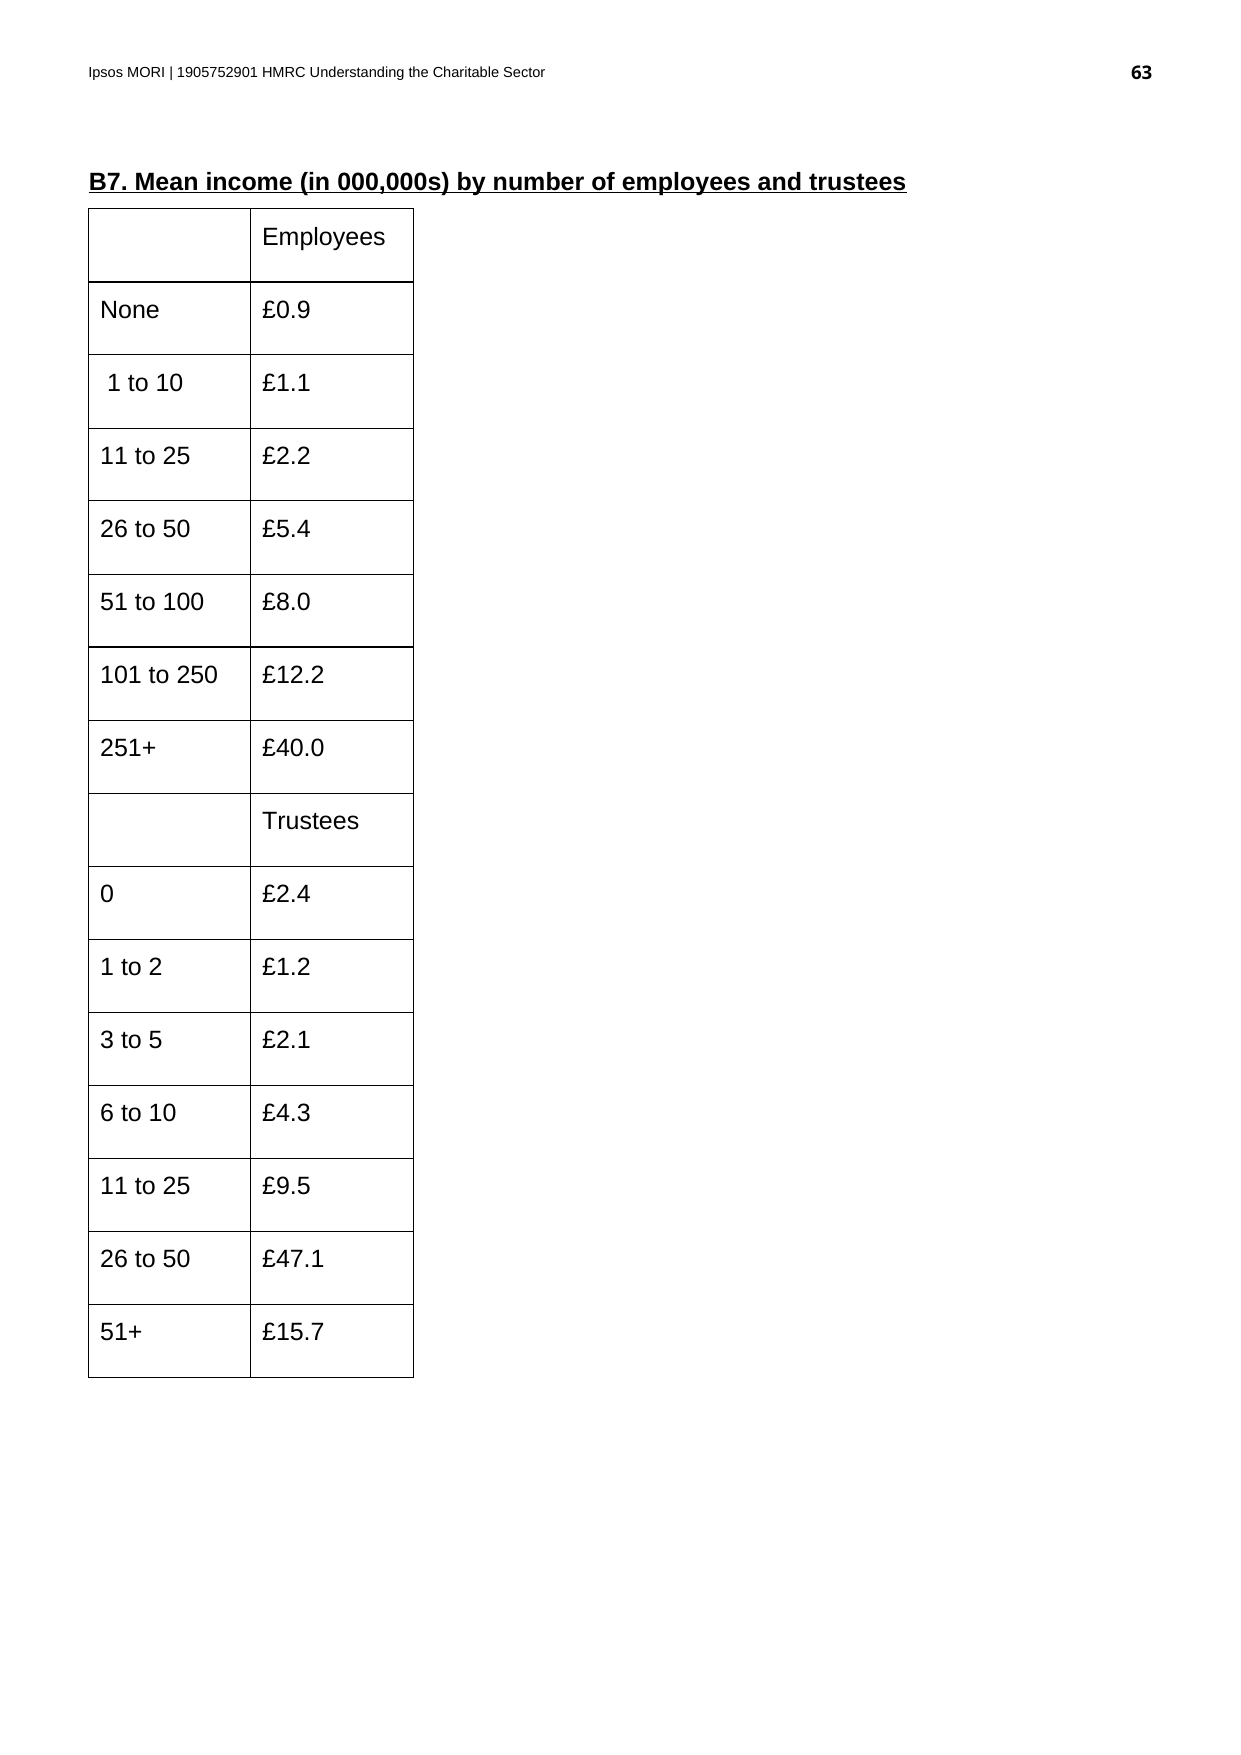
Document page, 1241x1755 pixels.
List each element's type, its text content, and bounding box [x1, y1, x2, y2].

table_cell £9.5 [251, 1159, 413, 1231]
table_cell None [89, 283, 250, 354]
table_cell 101 to 250 [89, 648, 250, 719]
table_cell Trustees [251, 794, 413, 866]
table_cell £1.2 [251, 940, 413, 1012]
table_cell 11 to 25 [89, 1159, 250, 1231]
table_cell [89, 794, 250, 866]
table_cell £2.2 [251, 429, 413, 500]
table_cell 11 to 25 [89, 429, 250, 500]
table_cell 1 to 10 [89, 355, 250, 427]
table_cell £8.0 [251, 575, 413, 646]
table_cell £4.3 [251, 1086, 413, 1158]
table_cell 1 to 2 [89, 940, 250, 1012]
table_cell £2.1 [251, 1013, 413, 1084]
table_cell £1.1 [251, 355, 413, 427]
table_cell 0 [89, 867, 250, 938]
table_header [89, 209, 250, 281]
table_cell 51+ [89, 1305, 250, 1377]
table_header Employees [251, 209, 413, 281]
table_cell 51 to 100 [89, 575, 250, 646]
table_cell £15.7 [251, 1305, 413, 1377]
table_cell 6 to 10 [89, 1086, 250, 1158]
subtitle B7. Mean income (in 000,000s) by number of employees and trustees [89, 167, 915, 196]
table_cell 26 to 50 [89, 1232, 250, 1304]
table_cell 26 to 50 [89, 501, 250, 573]
table_cell 3 to 5 [89, 1013, 250, 1084]
table_cell 251+ [89, 721, 250, 792]
table_cell £40.0 [251, 721, 413, 792]
table_cell £47.1 [251, 1232, 413, 1304]
table_cell £5.4 [251, 501, 413, 573]
table_cell £0.9 [251, 283, 413, 354]
table_cell £12.2 [251, 648, 413, 719]
table_cell £2.4 [251, 867, 413, 938]
